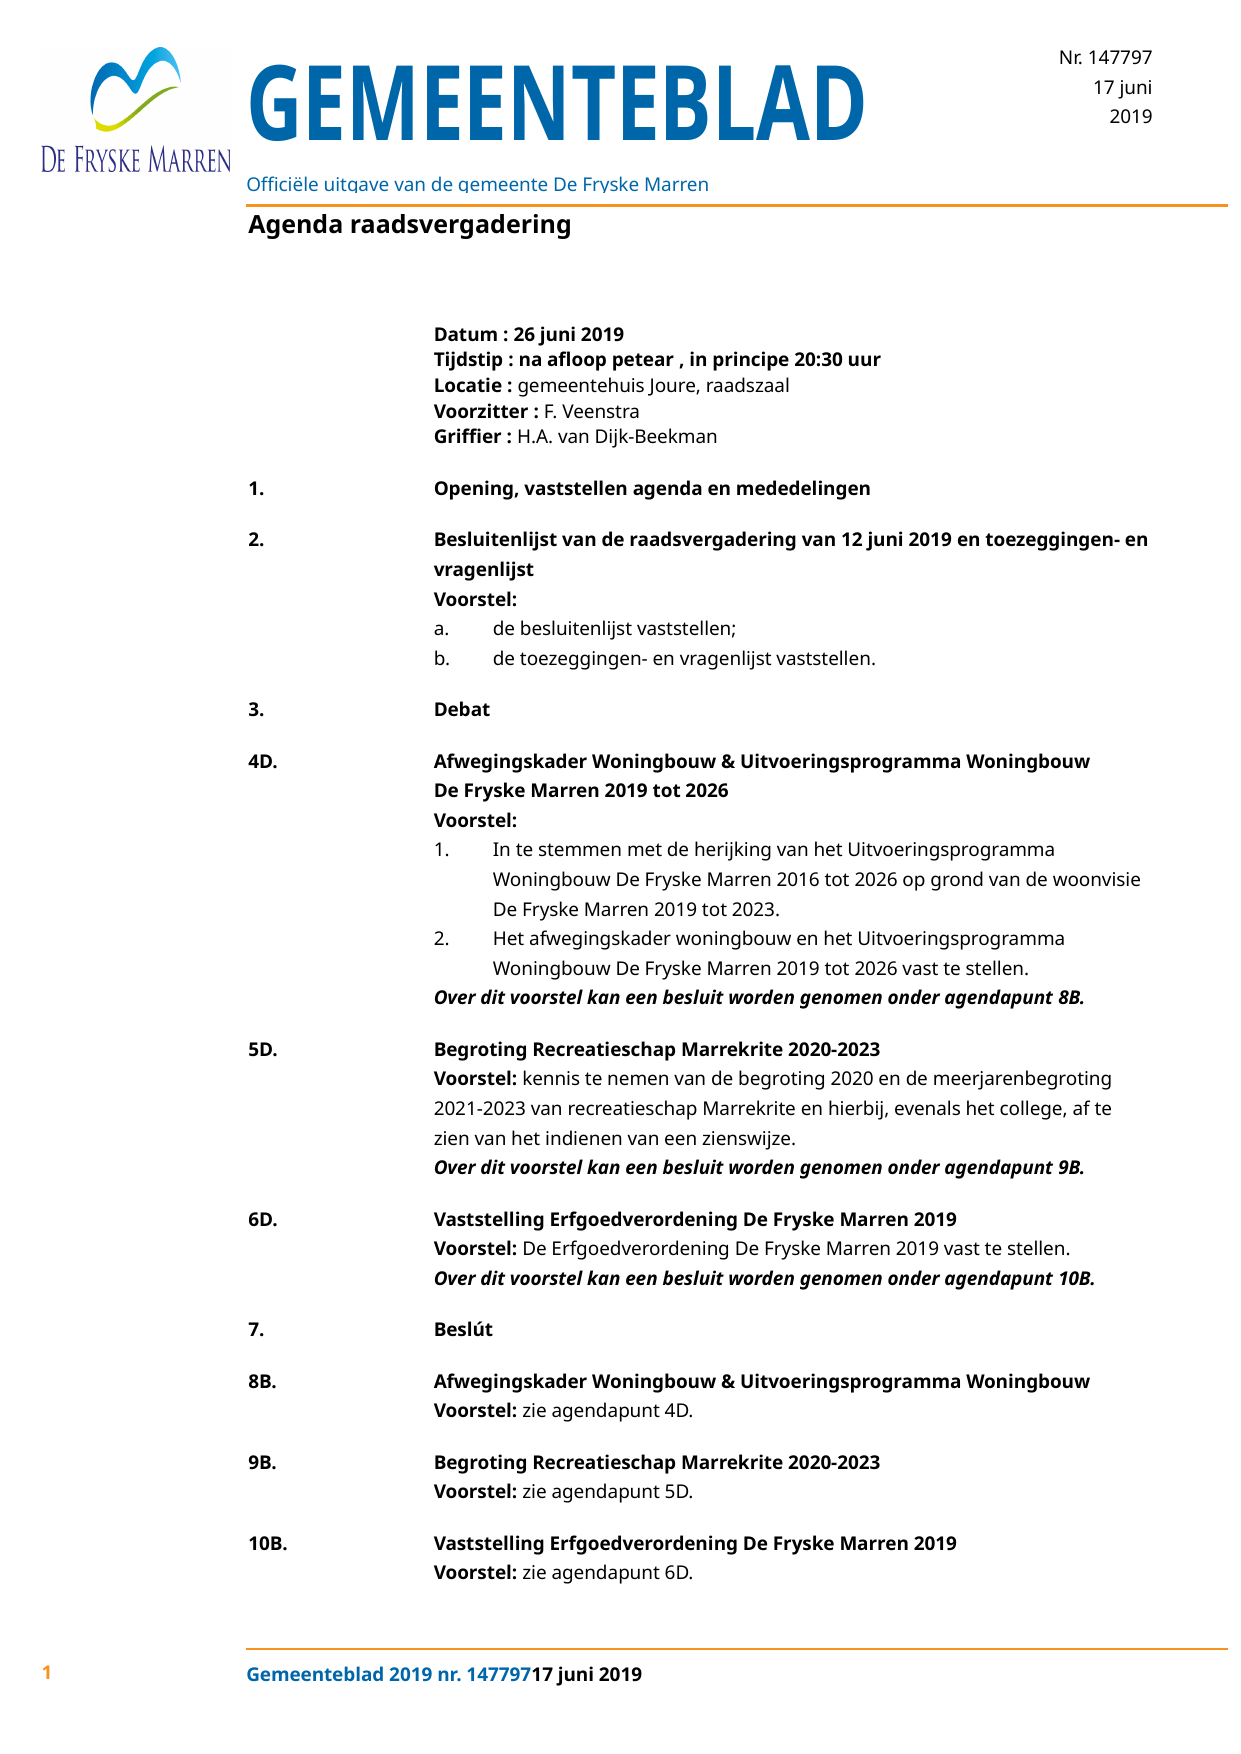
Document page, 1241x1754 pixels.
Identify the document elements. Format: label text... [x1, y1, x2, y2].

table_cell 3. [248, 696, 433, 722]
table_cell Debat [434, 696, 1152, 722]
table_cell [248, 347, 433, 372]
table_cell [248, 424, 433, 449]
table_cell Begroting Recreatieschap Marrekrite 2020-2023 Voorstel: zie agendapunt 5D. [434, 1449, 1152, 1504]
table_cell 2. [248, 527, 433, 671]
table_cell Afwegingskader Woningbouw & Uitvoeringsprogramma Woningbouw Voorstel: zie agendapunt 4D. [434, 1368, 1152, 1423]
table_cell Besluitenlijst van de raadsvergadering van 12 juni 2019 en toezeggingen- en vragenlijst Voorstel: de besluitenlijst vaststellen; de toezeggingen- en vragenlijst vaststellen. [434, 527, 1152, 671]
table_cell 9B. [248, 1449, 433, 1504]
table_cell 5D. [248, 1036, 433, 1180]
table_cell 1. [248, 475, 433, 501]
table_header [248, 321, 433, 347]
table_cell Tijdstip : na afloop petear , in principe 20:30 uur [434, 347, 1152, 372]
table_header Datum : 26 juni 2019 [434, 321, 1152, 347]
table_cell [248, 1342, 433, 1368]
table_cell [248, 1180, 433, 1206]
table_cell [248, 450, 433, 475]
table_cell Afwegingskader Woningbouw & Uitvoeringsprogramma Woningbouw De Fryske Marren 2019 tot 2026 Voorstel: In te stemmen met de herijking van het Uitvoeringsprogramma Woningbouw De Fryske Marren 2016 tot 2026 op grond van de woonvisie De Fryske Marren 2019 tot 2023. Het afwegingskader woningbouw en het Uitvoeringsprogramma Woningbouw De Fryske Marren 2019 tot 2026 vast te stellen. Over dit voorstel kan een besluit worden genomen onder agendapunt 8B. [434, 748, 1152, 1010]
table_cell [434, 1010, 1152, 1036]
table_cell [248, 671, 433, 696]
table_cell [248, 1585, 433, 1611]
table_cell [248, 1423, 433, 1449]
table_cell [434, 1180, 1152, 1206]
table_cell [434, 1342, 1152, 1368]
table_cell Voorzitter : F. Veenstra [434, 398, 1152, 424]
table_cell Begroting Recreatieschap Marrekrite 2020-2023 Voorstel: kennis te nemen van de begroting 2020 en de meerjarenbegroting 2021-2023 van recreatieschap Marrekrite en hierbij, evenals het college, af te zien van het indienen van een zienswijze. Over dit voorstel kan een besluit worden genomen onder agendapunt 9B. [434, 1036, 1152, 1180]
table_cell [248, 1010, 433, 1036]
table_cell [434, 450, 1152, 475]
table_cell [248, 398, 433, 424]
table_cell [434, 1291, 1152, 1316]
table_cell 10B. [248, 1530, 433, 1585]
table_cell [434, 1423, 1152, 1449]
table_cell 8B. [248, 1368, 433, 1423]
table_cell [434, 722, 1152, 748]
table_cell [248, 1291, 433, 1316]
table_cell [434, 671, 1152, 696]
table_cell [434, 1504, 1152, 1530]
table_cell [248, 1504, 433, 1530]
table_cell 7. [248, 1316, 433, 1342]
table_cell [248, 501, 433, 527]
table_cell Vaststelling Erfgoedverordening De Fryske Marren 2019 Voorstel: De Erfgoedverordening De Fryske Marren 2019 vast te stellen. Over dit voorstel kan een besluit worden genomen onder agendapunt 10B. [434, 1206, 1152, 1291]
table_cell Beslút [434, 1316, 1152, 1342]
table_cell [248, 722, 433, 748]
table_cell Vaststelling Erfgoedverordening De Fryske Marren 2019 Voorstel: zie agendapunt 6D. [434, 1530, 1152, 1585]
text Agenda raadsvergadering [248, 207, 1152, 241]
table_cell Griffier : H.A. van Dijk-Beekman [434, 424, 1152, 449]
table_cell Locatie : gemeentehuis Joure, raadszaal [434, 372, 1152, 398]
table_cell 4D. [248, 748, 433, 1010]
table_cell Opening, vaststellen agenda en mededelingen [434, 475, 1152, 501]
table_cell [434, 1585, 1152, 1611]
table_cell [248, 372, 433, 398]
table_cell 6D. [248, 1206, 433, 1291]
picture [41, 47, 231, 172]
table_cell [434, 501, 1152, 527]
